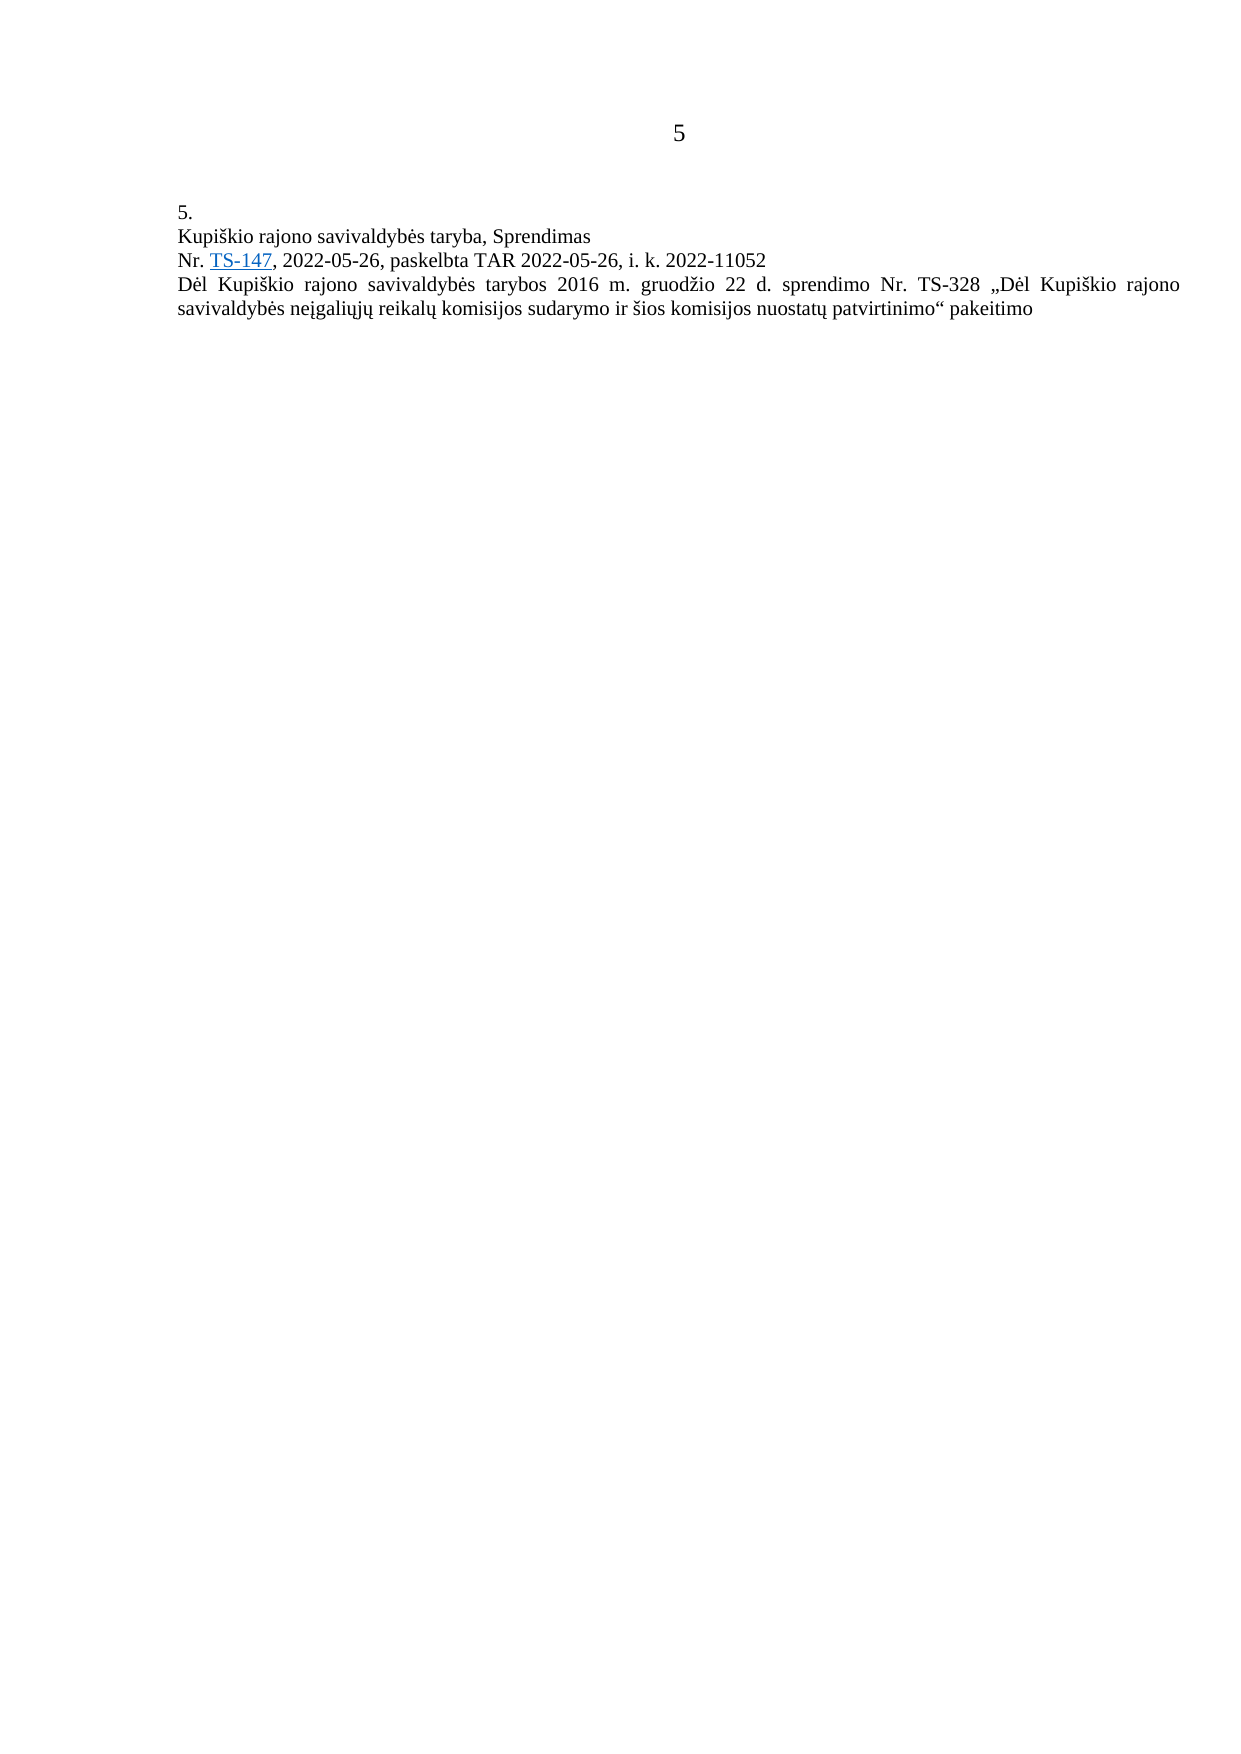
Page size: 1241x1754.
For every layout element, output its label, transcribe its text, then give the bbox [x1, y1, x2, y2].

text Nr. TS-147, 2022-05-26, paskelbta TAR 2022-05-26, i. k. 2022-11052 [177, 248, 1181, 272]
text Kupiškio rajono savivaldybės taryba, Sprendimas [177, 224, 1181, 248]
text Dėl Kupiškio rajono savivaldybės tarybos 2016 m. gruodžio 22 d. sprendimo Nr. TS-328 „Dėl Kupiškio rajono savivaldybės neįgaliųjų reikalų komisijos sudarymo ir šios komisijos nuostatų patvirtinimo“ pakeitimo [177, 272, 1181, 320]
text 5. [177, 200, 1181, 224]
